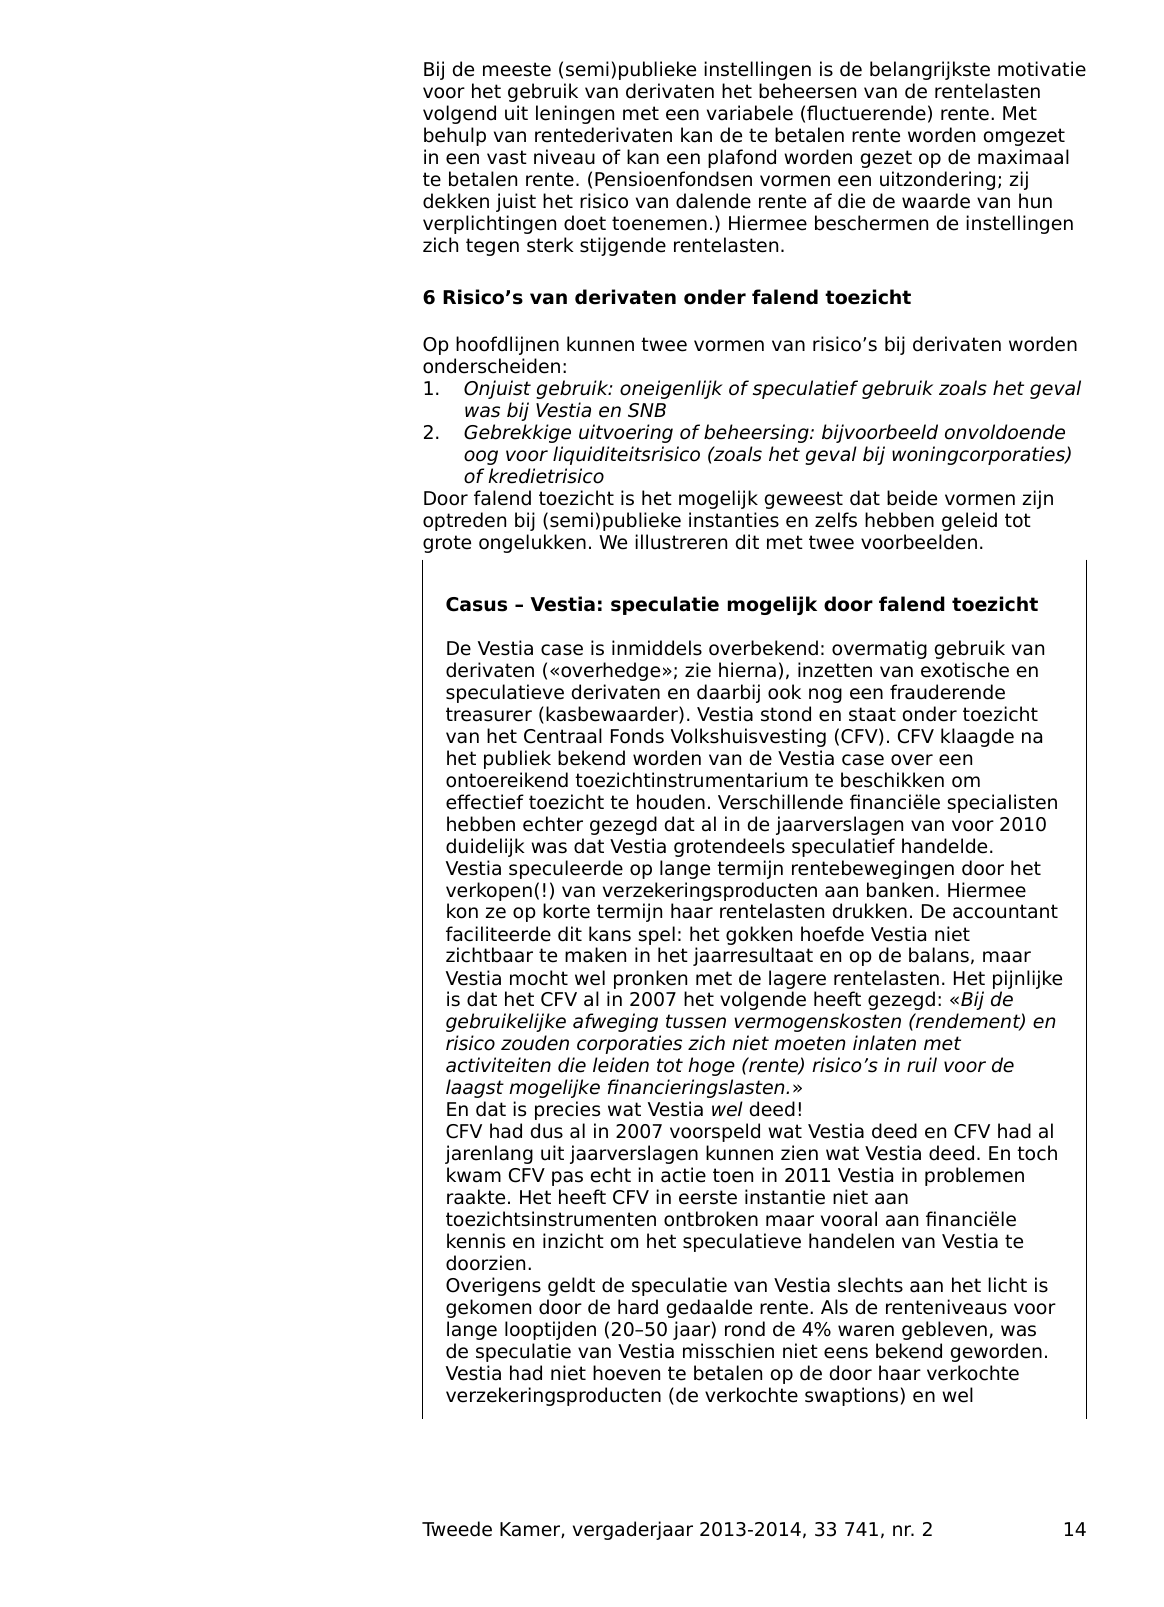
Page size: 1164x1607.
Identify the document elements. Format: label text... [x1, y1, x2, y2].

subtitle 6 Risico’s van derivaten onder falend toezicht [422, 287, 1087, 309]
text Op hoofdlijnen kunnen twee vormen van risico’s bij derivaten worden onderscheiden: [422, 334, 1087, 378]
text 2. Gebrekkige uitvoering of beheersing: bijvoorbeeld onvoldoende oog voor liquiditeitsrisico (zoals het geval bij woningcorporaties) of kredietrisico [422, 422, 1087, 488]
text Bij de meeste (semi)publieke instellingen is de belangrijkste motivatie voor het gebruik van derivaten het beheersen van de rentelasten volgend uit leningen met een variabele (fluctuerende) rente. Met behulp van rentederivaten kan de te betalen rente worden omgezet in een vast niveau of kan een plafond worden gezet op de maximaal te betalen rente. (Pensioenfondsen vormen een uitzondering; zij dekken juist het risico van dalende rente af die de waarde van hun verplichtingen doet toenemen.) Hiermee beschermen de instellingen zich tegen sterk stijgende rentelasten. [422, 59, 1087, 257]
text 1. Onjuist gebruik: oneigenlijk of speculatief gebruik zoals het geval was bij Vestia en SNB [422, 378, 1087, 422]
text Door falend toezicht is het mogelijk geweest dat beide vormen zijn optreden bij (semi)publieke instanties en zelfs hebben geleid tot grote ongelukken. We illustreren dit met twee voorbeelden. [422, 488, 1087, 554]
table_header Casus – Vestia: speculatie mogelijk door falend toezicht De Vestia case is inmiddels overbekend: overmatig gebruik van derivaten («overhedge»; zie hierna), inzetten van exotische en speculatieve derivaten en daarbij ook nog een frauderende treasurer (kasbewaarder). Vestia stond en staat onder toezicht van het Centraal Fonds Volkshuisvesting (CFV). CFV klaagde na het publiek bekend worden van de Vestia case over een ontoereikend toezichtinstrumentarium te beschikken om effectief toezicht te houden. Verschillende financiële specialisten hebben echter gezegd dat al in de jaarverslagen van voor 2010 duidelijk was dat Vestia grotendeels speculatief handelde. Vestia speculeerde op lange termijn rentebewegingen door het verkopen(!) van verzekeringsproducten aan banken. Hiermee kon ze op korte termijn haar rentelasten drukken. De accountant faciliteerde dit kans spel: het gokken hoefde Vestia niet zichtbaar te maken in het jaarresultaat en op de balans, maar Vestia mocht wel pronken met de lagere rentelasten. Het pijnlijke is dat het CFV al in 2007 het volgende heeft gezegd: «Bij de gebruikelijke afweging tussen vermogenskosten (rendement) en risico zouden corporaties zich niet moeten inlaten met activiteiten die leiden tot hoge (rente) risico’s in ruil voor de laagst mogelijke financieringslasten.» En dat is precies wat Vestia wel deed! CFV had dus al in 2007 voorspeld wat Vestia deed en CFV had al jarenlang uit jaarverslagen kunnen zien wat Vestia deed. En toch kwam CFV pas echt in actie toen in 2011 Vestia in problemen raakte. Het heeft CFV in eerste instantie niet aan toezichtsinstrumenten ontbroken maar vooral aan financiële kennis en inzicht om het speculatieve handelen van Vestia te doorzien. Overigens geldt de speculatie van Vestia slechts aan het licht is gekomen door de hard gedaalde rente. Als de renteniveaus voor lange looptijden (20–50 jaar) rond de 4% waren gebleven, was de speculatie van Vestia misschien niet eens bekend geworden. Vestia had niet hoeven te betalen op de door haar verkochte verzekeringsproducten (de verkochte swaptions) en wel [423, 560, 1086, 1419]
